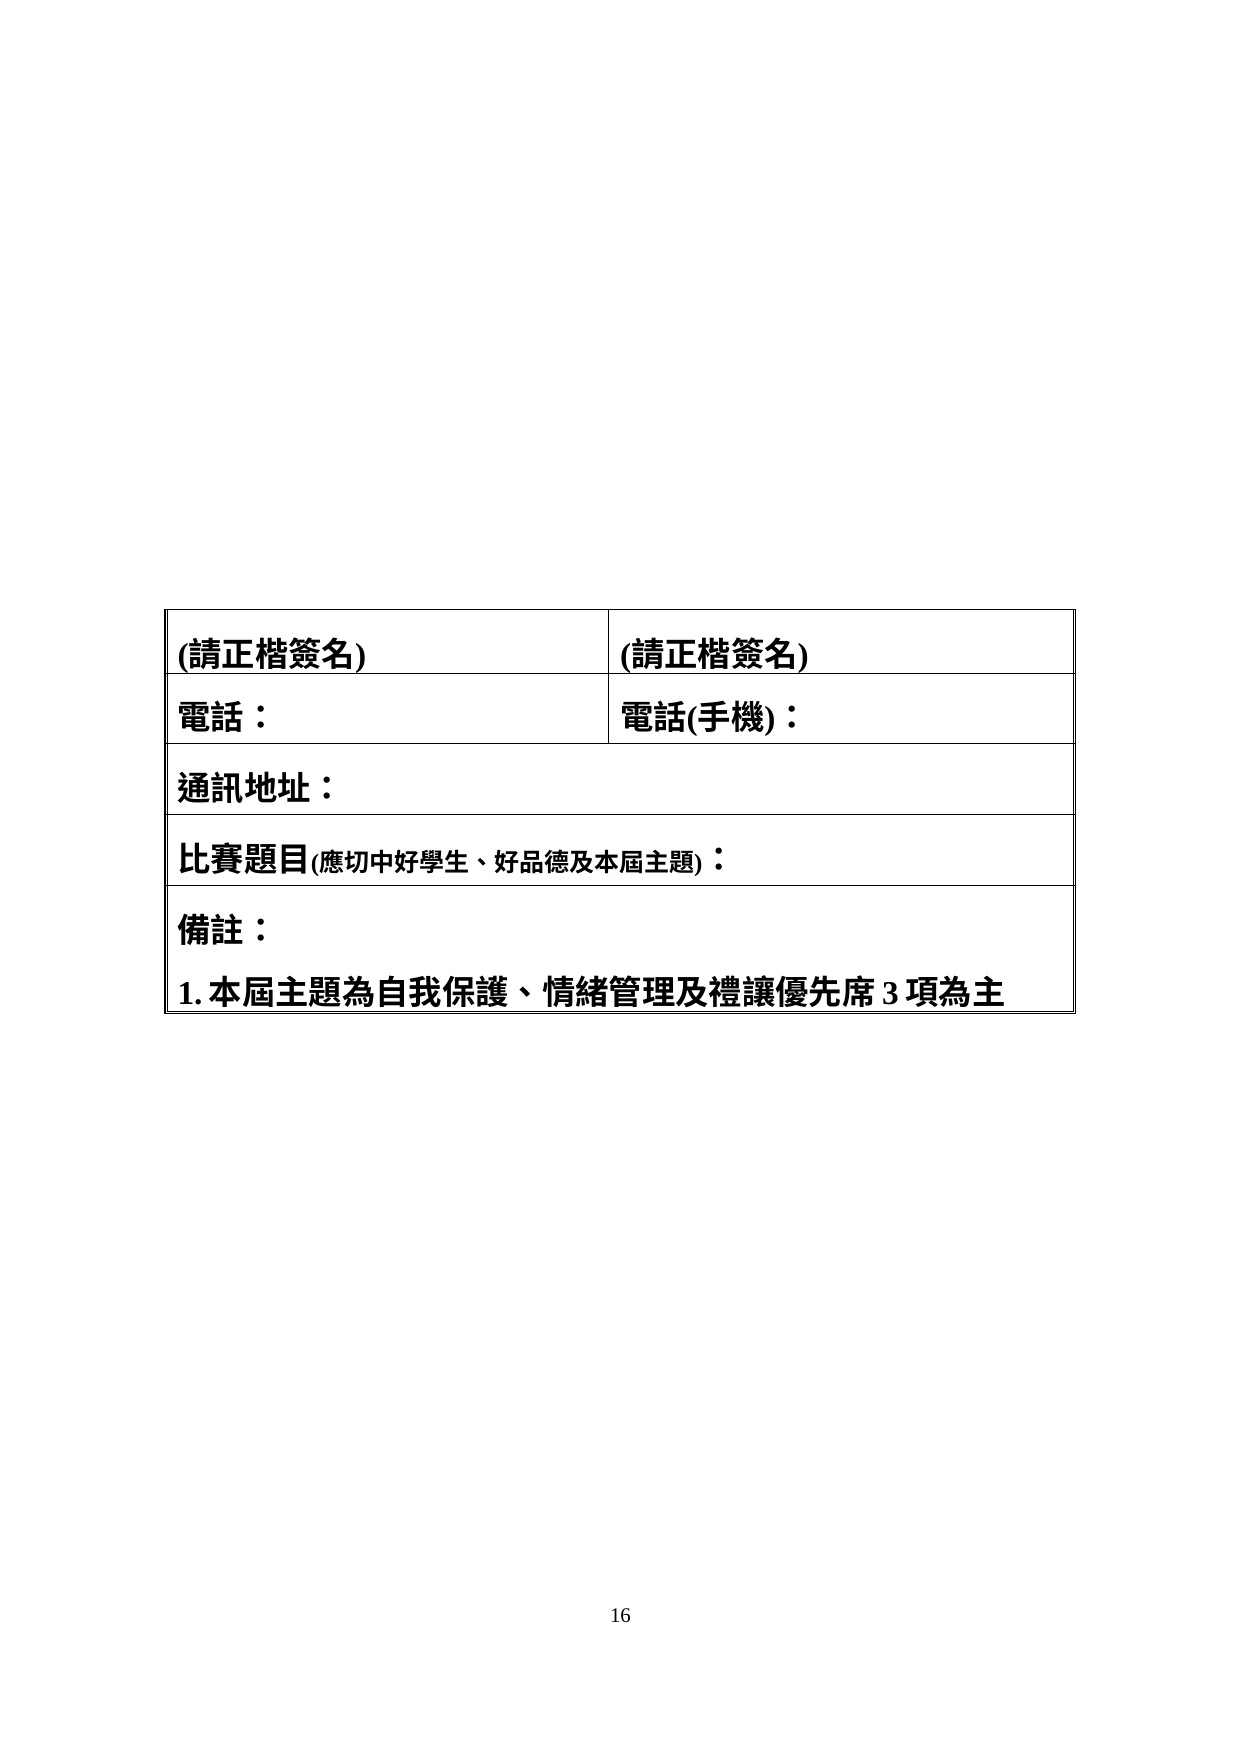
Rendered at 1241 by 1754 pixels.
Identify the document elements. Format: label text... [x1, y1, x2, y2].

table_cell 備註： 1. 本屆主題為自我保護、情緒管理及禮讓優先席3項為主 [168, 886, 1073, 1011]
table_cell 電話(手機)： [609, 674, 1073, 743]
table_cell (請正楷簽名) [609, 610, 1073, 673]
table_cell 通訊地址： [168, 744, 1073, 814]
table_cell (請正楷簽名) [168, 610, 608, 673]
table_cell 比賽題目(應切中好學生、好品德及本屆主題)： [168, 815, 1073, 885]
table_cell 電話： [168, 674, 608, 743]
